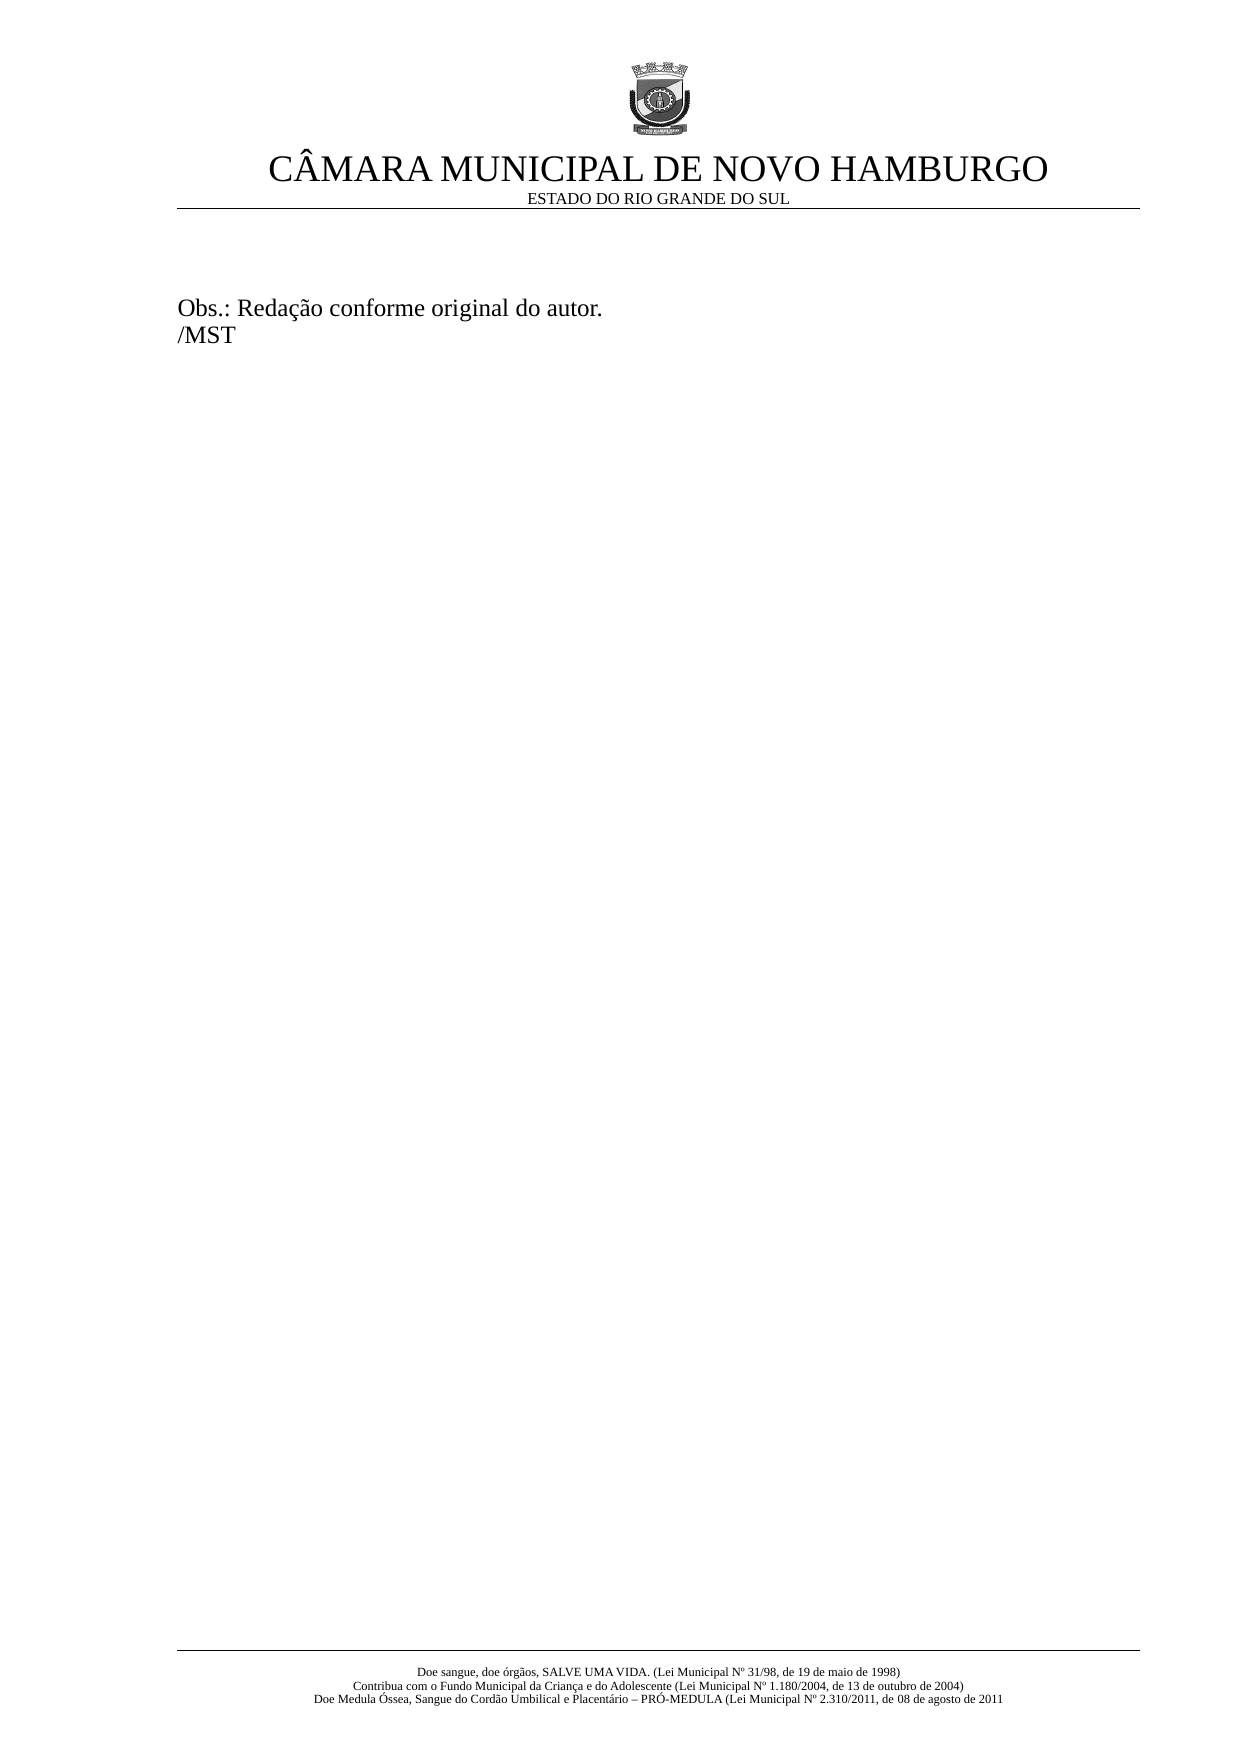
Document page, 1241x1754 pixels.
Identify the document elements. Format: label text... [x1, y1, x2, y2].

text /MST [177, 322, 1140, 349]
text Obs.: Redação conforme original do autor. [177, 294, 1140, 322]
